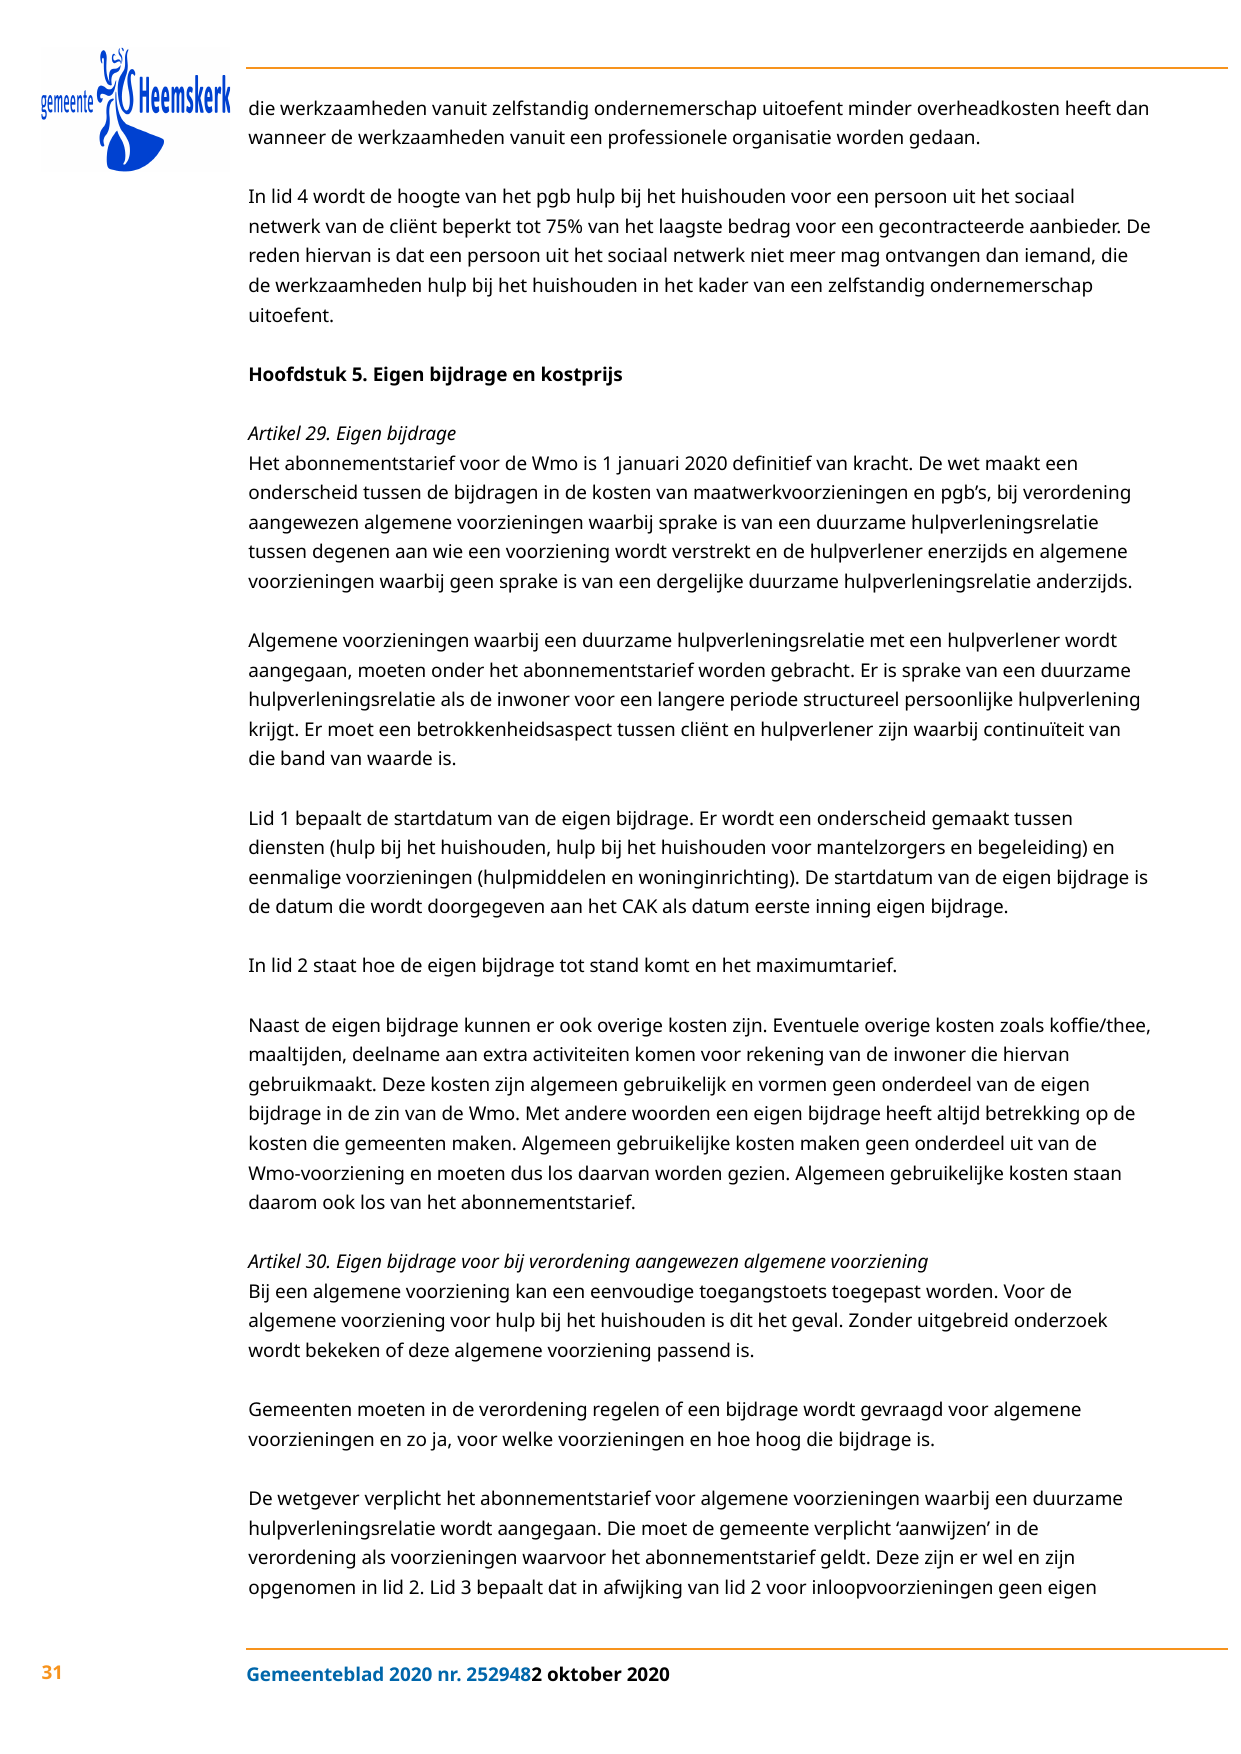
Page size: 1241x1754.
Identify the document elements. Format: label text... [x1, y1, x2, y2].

text Bij een algemene voorziening kan een eenvoudige toegangstoets toegepast worden. Voor de algemene voorziening voor hulp bij het huishouden is dit het geval. Zonder uitgebreid onderzoek wordt bekeken of deze algemene voorziening passend is. [248, 1278, 1152, 1363]
text De wetgever verplicht het abonnementstarief voor algemene voorzieningen waarbij een duurzame hulpverleningsrelatie wordt aangegaan. Die moet de gemeente verplicht ‘aanwijzen’ in de verordening als voorzieningen waarvoor het abonnementstarief geldt. Deze zijn er wel en zijn opgenomen in lid 2. Lid 3 bepaalt dat in afwijking van lid 2 voor inloopvoorzieningen geen eigen [248, 1485, 1152, 1600]
text Artikel 29. Eigen bijdrage [248, 420, 1152, 446]
text Naast de eigen bijdrage kunnen er ook overige kosten zijn. Eventuele overige kosten zoals koffie/thee, maaltijden, deelname aan extra activiteiten komen voor rekening van de inwoner die hiervan gebruikmaakt. Deze kosten zijn algemeen gebruikelijk en vormen geen onderdeel van de eigen bijdrage in de zin van de Wmo. Met andere woorden een eigen bijdrage heeft altijd betrekking op de kosten die gemeenten maken. Algemeen gebruikelijke kosten maken geen onderdeel uit van de Wmo-voorziening en moeten dus los daarvan worden gezien. Algemeen gebruikelijke kosten staan daarom ook los van het abonnementstarief. [248, 1012, 1152, 1215]
text Het abonnementstarief voor de Wmo is 1 januari 2020 definitief van kracht. De wet maakt een onderscheid tussen de bijdragen in de kosten van maatwerkvoorzieningen en pgb’s, bij verordening aangewezen algemene voorzieningen waarbij sprake is van een duurzame hulpverleningsrelatie tussen degenen aan wie een voorziening wordt verstrekt en de hulpverlener enerzijds en algemene voorzieningen waarbij geen sprake is van een dergelijke duurzame hulpverleningsrelatie anderzijds. [248, 450, 1152, 594]
text die werkzaamheden vanuit zelfstandig ondernemerschap uitoefent minder overheadkosten heeft dan wanneer de werkzaamheden vanuit een professionele organisatie worden gedaan. [248, 95, 1152, 150]
text Artikel 30. Eigen bijdrage voor bij verordening aangewezen algemene voorziening [248, 1248, 1152, 1274]
text Lid 1 bepaalt de startdatum van de eigen bijdrage. Er wordt een onderscheid gemaakt tussen diensten (hulp bij het huishouden, hulp bij het huishouden voor mantelzorgers en begeleiding) en eenmalige voorzieningen (hulpmiddelen en woninginrichting). De startdatum van de eigen bijdrage is de datum die wordt doorgegeven aan het CAK als datum eerste inning eigen bijdrage. [248, 805, 1152, 919]
text Gemeenten moeten in de verordening regelen of een bijdrage wordt gevraagd voor algemene voorzieningen en zo ja, voor welke voorzieningen en hoe hoog die bijdrage is. [248, 1396, 1152, 1452]
text In lid 4 wordt de hoogte van het pgb hulp bij het huishouden voor een persoon uit het sociaal netwerk van de cliënt beperkt tot 75% van het laagste bedrag voor een gecontracteerde aanbieder. De reden hiervan is dat een persoon uit het sociaal netwerk niet meer mag ontvangen dan iemand, die de werkzaamheden hulp bij het huishouden in het kader van een zelfstandig ondernemerschap uitoefent. [248, 183, 1152, 328]
text In lid 2 staat hoe de eigen bijdrage tot stand komt en het maximumtarief. [248, 953, 1152, 978]
text Algemene voorzieningen waarbij een duurzame hulpverleningsrelatie met een hulpverlener wordt aangegaan, moeten onder het abonnementstarief worden gebracht. Er is sprake van een duurzame hulpverleningsrelatie als de inwoner voor een langere periode structureel persoonlijke hulpverlening krijgt. Er moet een betrokkenheidsaspect tussen cliënt en hulpverlener zijn waarbij continuïteit van die band van waarde is. [248, 627, 1152, 771]
text Hoofdstuk 5. Eigen bijdrage en kostprijs [248, 361, 1152, 387]
picture [41, 47, 231, 172]
